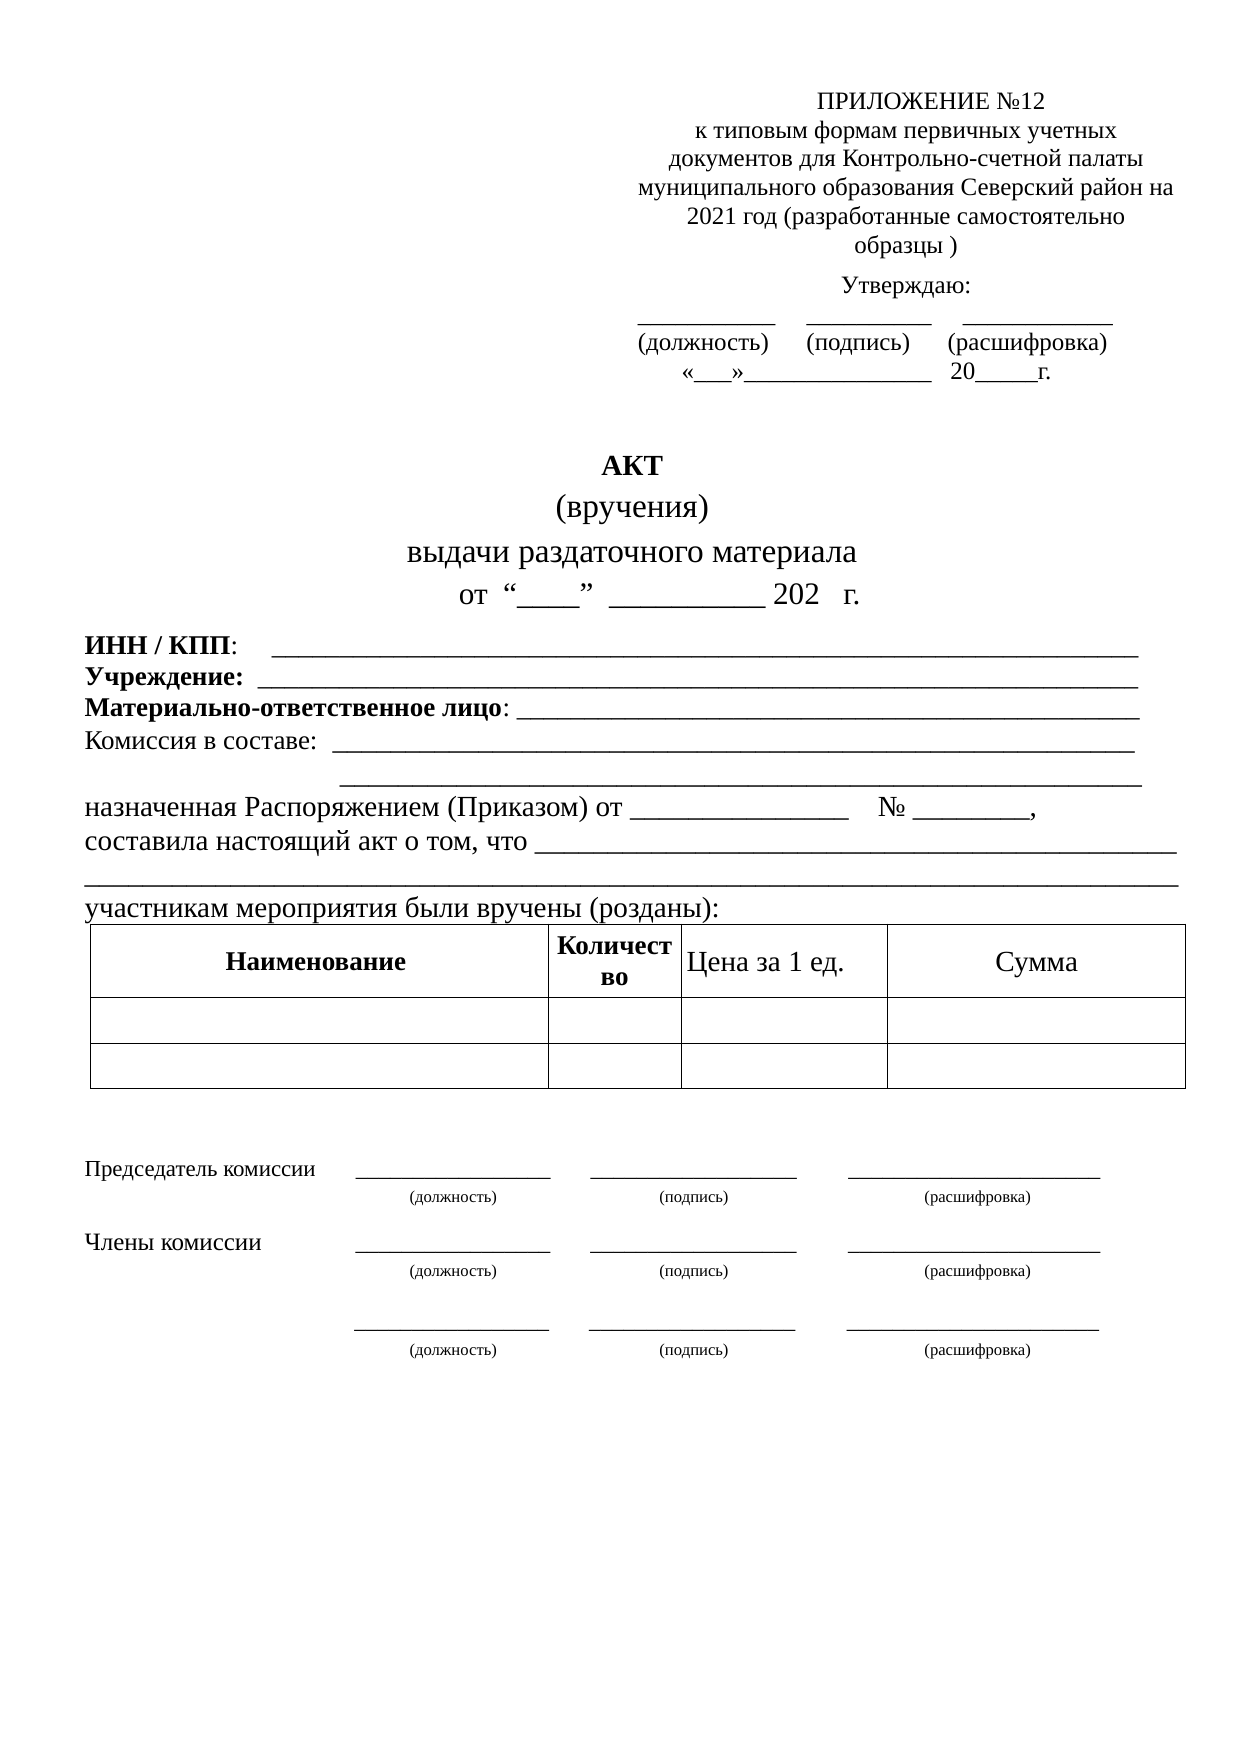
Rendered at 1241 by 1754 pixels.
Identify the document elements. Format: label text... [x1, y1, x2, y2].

text Учреждение: _________________________________________________________________ [84, 660, 1180, 691]
text ИНН / КПП: ________________________________________________________________ [84, 629, 1180, 660]
table_cell [84, 264, 632, 391]
text участникам мероприятия были вручены (розданы): [84, 890, 1180, 923]
text (должность) (подпись) (расшифровка) [84, 1334, 1180, 1361]
table_cell [549, 998, 681, 1042]
table_header ПРИЛОЖЕНИЕ №12 к типовым формам первичных учетных документов для Контрольно-счетной палаты муниципального образования Северский район на 2021 год (разработанные самостоятельно образцы ) [632, 80, 1180, 264]
table_header Количество [549, 925, 681, 997]
table_cell Утверждаю: ___________ __________ ____________ (должность) (подпись) (расшифровка) «___»_______________ 20_____г. [632, 264, 1180, 391]
table_header Наименование [91, 925, 548, 997]
table_cell [91, 1044, 548, 1087]
text _________________ __________________ ______________________ [84, 1301, 1180, 1334]
text от “____” __________ 202 г. [84, 575, 1180, 611]
text Комиссия в составе: _______________________________________________________ [84, 722, 1180, 756]
text (вручения) [84, 487, 1180, 525]
text Члены комиссии _________________ __________________ ______________________ [84, 1227, 1180, 1255]
table_header Цена за 1 ед. [682, 925, 887, 997]
table_cell [888, 1044, 1185, 1087]
text (должность) (подпись) (расшифровка) [84, 1181, 1180, 1207]
text составила настоящий акт о том, что ____________________________________________ [84, 823, 1180, 856]
text _______________________________________________________ [84, 756, 1180, 789]
text АКТ [84, 448, 1180, 482]
text Материально-ответственное лицо: ______________________________________________ [84, 691, 1180, 722]
table_cell [91, 998, 548, 1042]
table_cell [549, 1044, 681, 1087]
table_cell [888, 998, 1185, 1042]
text назначенная Распоряжением (Приказом) от _______________ № ________, [84, 789, 1180, 823]
text Председатель комиссии _________________ __________________ ______________________ [84, 1155, 1180, 1181]
table_cell [682, 998, 887, 1042]
text выдачи раздаточного материала [84, 531, 1180, 569]
table_header Сумма [888, 925, 1185, 997]
text ___________________________________________________________________________ [84, 856, 1180, 890]
table_cell [682, 1044, 887, 1087]
table_header [84, 80, 632, 264]
text (должность) (подпись) (расшифровка) [84, 1255, 1180, 1282]
